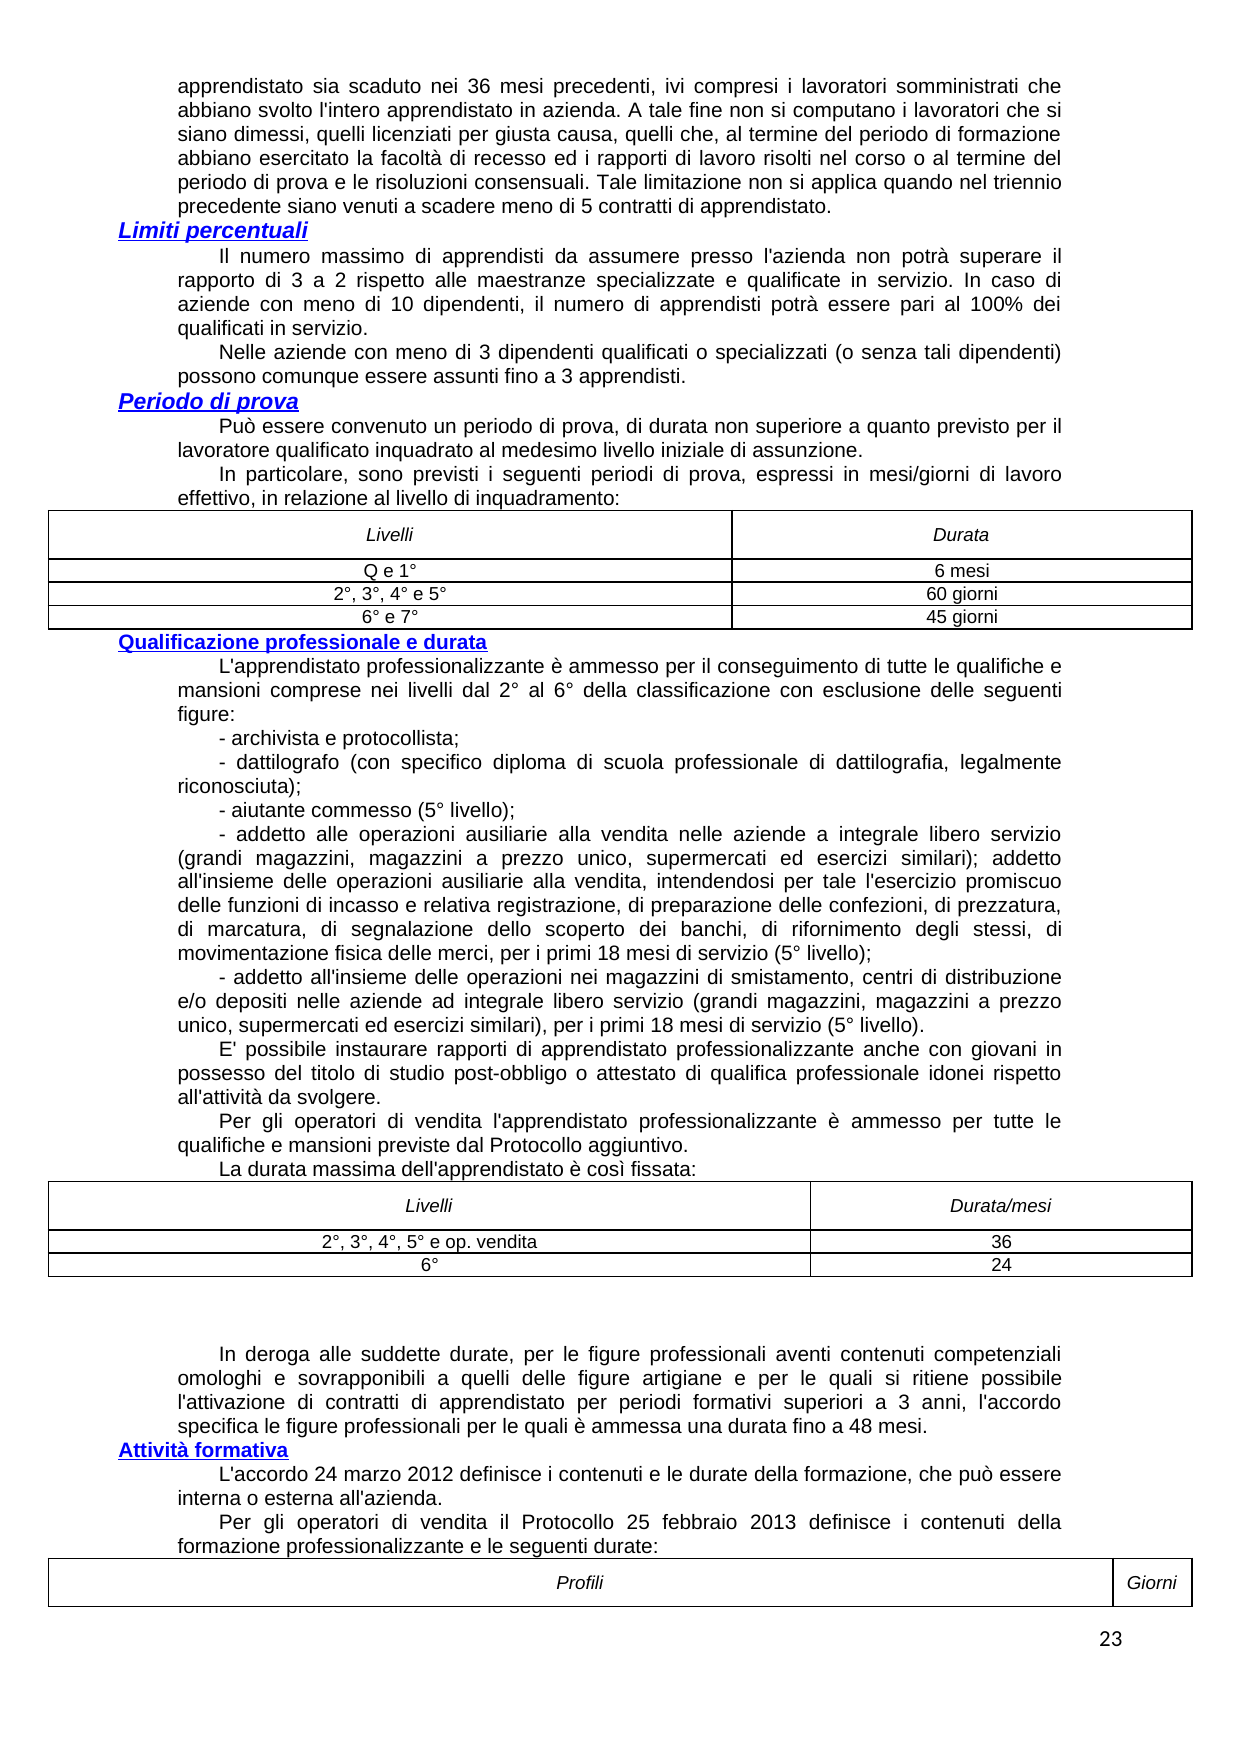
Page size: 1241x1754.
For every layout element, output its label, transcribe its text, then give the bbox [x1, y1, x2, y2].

text - archivista e protocollista; [177, 726, 1063, 749]
text Nelle aziende con meno di 3 dipendenti qualificati o specializzati (o senza tali dipendenti) possono comunque essere assunti fino a 3 apprendisti. [177, 340, 1063, 388]
text L'accordo 24 marzo 2012 definisce i contenuti e le durate della formazione, che può essere interna o esterna all'azienda. [177, 1462, 1063, 1510]
table_cell 6 mesi [733, 560, 1191, 581]
table_cell Q e 1° [49, 560, 731, 581]
text Per gli operatori di vendita il Protocollo 25 febbraio 2013 definisce i contenuti della formazione professionalizzante e le seguenti durate: [177, 1510, 1063, 1558]
text L'apprendistato professionalizzante è ammesso per il conseguimento di tutte le qualifiche e mansioni comprese nei livelli dal 2° al 6° della classificazione con esclusione delle seguenti figure: [177, 654, 1063, 726]
text Limiti percentuali [118, 217, 1122, 244]
text In particolare, sono previsti i seguenti periodi di prova, espressi in mesi/giorni di lavoro effettivo, in relazione al livello di inquadramento: [177, 462, 1063, 510]
table_cell 45 giorni [733, 606, 1191, 628]
text In deroga alle suddette durate, per le figure professionali aventi contenuti competenziali omologhi e sovrapponibili a quelli delle figure artigiane e per le quali si ritiene possibile l'attivazione di contratti di apprendistato per periodi formativi superiori a 3 anni, l'accordo specifica le figure professionali per le quali è ammessa una durata fino a 48 mesi. [177, 1342, 1063, 1438]
text - aiutante commesso (5° livello); [177, 797, 1063, 821]
text - addetto alle operazioni ausiliarie alla vendita nelle aziende a integrale libero servizio (grandi magazzini, magazzini a prezzo unico, supermercati ed esercizi similari); addetto all'insieme delle operazioni ausiliarie alla vendita, intendendosi per tale l'esercizio promiscuo delle funzioni di incasso e relativa registrazione, di preparazione delle confezioni, di prezzatura, di marcatura, di segnalazione dello scoperto dei banchi, di rifornimento degli stessi, di movimentazione fisica delle merci, per i primi 18 mesi di servizio (5° livello); [177, 821, 1063, 965]
text Qualificazione professionale e durata [118, 630, 1122, 654]
text Il numero massimo di apprendisti da assumere presso l'azienda non potrà superare il rapporto di 3 a 2 rispetto alle maestranze specializzate e qualificate in servizio. In caso di aziende con meno di 10 dipendenti, il numero di apprendisti potrà essere pari al 100% dei qualificati in servizio. [177, 244, 1063, 340]
text E' possibile instaurare rapporti di apprendistato professionalizzante anche con giovani in possesso del titolo di studio post-obbligo o attestato di qualifica professionale idonei rispetto all'attività da svolgere. [177, 1037, 1063, 1109]
table_header Giorni [1114, 1559, 1191, 1606]
table_cell 60 giorni [733, 583, 1191, 604]
text La durata massima dell'apprendistato è così fissata: [177, 1157, 1063, 1181]
text Per gli operatori di vendita l'apprendistato professionalizzante è ammesso per tutte le qualifiche e mansioni previste dal Protocollo aggiuntivo. [177, 1109, 1063, 1157]
text apprendistato sia scaduto nei 36 mesi precedenti, ivi compresi i lavoratori somministrati che abbiano svolto l'intero apprendistato in azienda. A tale fine non si computano i lavoratori che si siano dimessi, quelli licenziati per giusta causa, quelli che, al termine del periodo di formazione abbiano esercitato la facoltà di recesso ed i rapporti di lavoro risolti nel corso o al termine del periodo di prova e le risoluzioni consensuali. Tale limitazione non si applica quando nel triennio precedente siano venuti a scadere meno di 5 contratti di apprendistato. [177, 74, 1063, 217]
text - dattilografo (con specifico diploma di scuola professionale di dattilografia, legalmente riconosciuta); [177, 749, 1063, 797]
table_cell 6° [49, 1254, 810, 1276]
table_cell 36 [811, 1231, 1191, 1252]
text - addetto all'insieme delle operazioni nei magazzini di smistamento, centri di distribuzione e/o depositi nelle aziende ad integrale libero servizio (grandi magazzini, magazzini a prezzo unico, supermercati ed esercizi similari), per i primi 18 mesi di servizio (5° livello). [177, 965, 1063, 1037]
table_cell 6° e 7° [49, 606, 731, 628]
table_header Livelli [49, 511, 731, 558]
table_header Durata/mesi [811, 1182, 1191, 1229]
table_header Durata [733, 511, 1191, 558]
table_header Profili [49, 1559, 1112, 1606]
text Periodo di prova [118, 388, 1122, 414]
text Attività formativa [118, 1438, 1122, 1462]
table_cell 2°, 3°, 4°, 5° e op. vendita [49, 1231, 810, 1252]
table_cell 2°, 3°, 4° e 5° [49, 583, 731, 604]
table_header Livelli [49, 1182, 810, 1229]
table_cell 24 [811, 1254, 1191, 1276]
text Può essere convenuto un periodo di prova, di durata non superiore a quanto previsto per il lavoratore qualificato inquadrato al medesimo livello iniziale di assunzione. [177, 414, 1063, 462]
